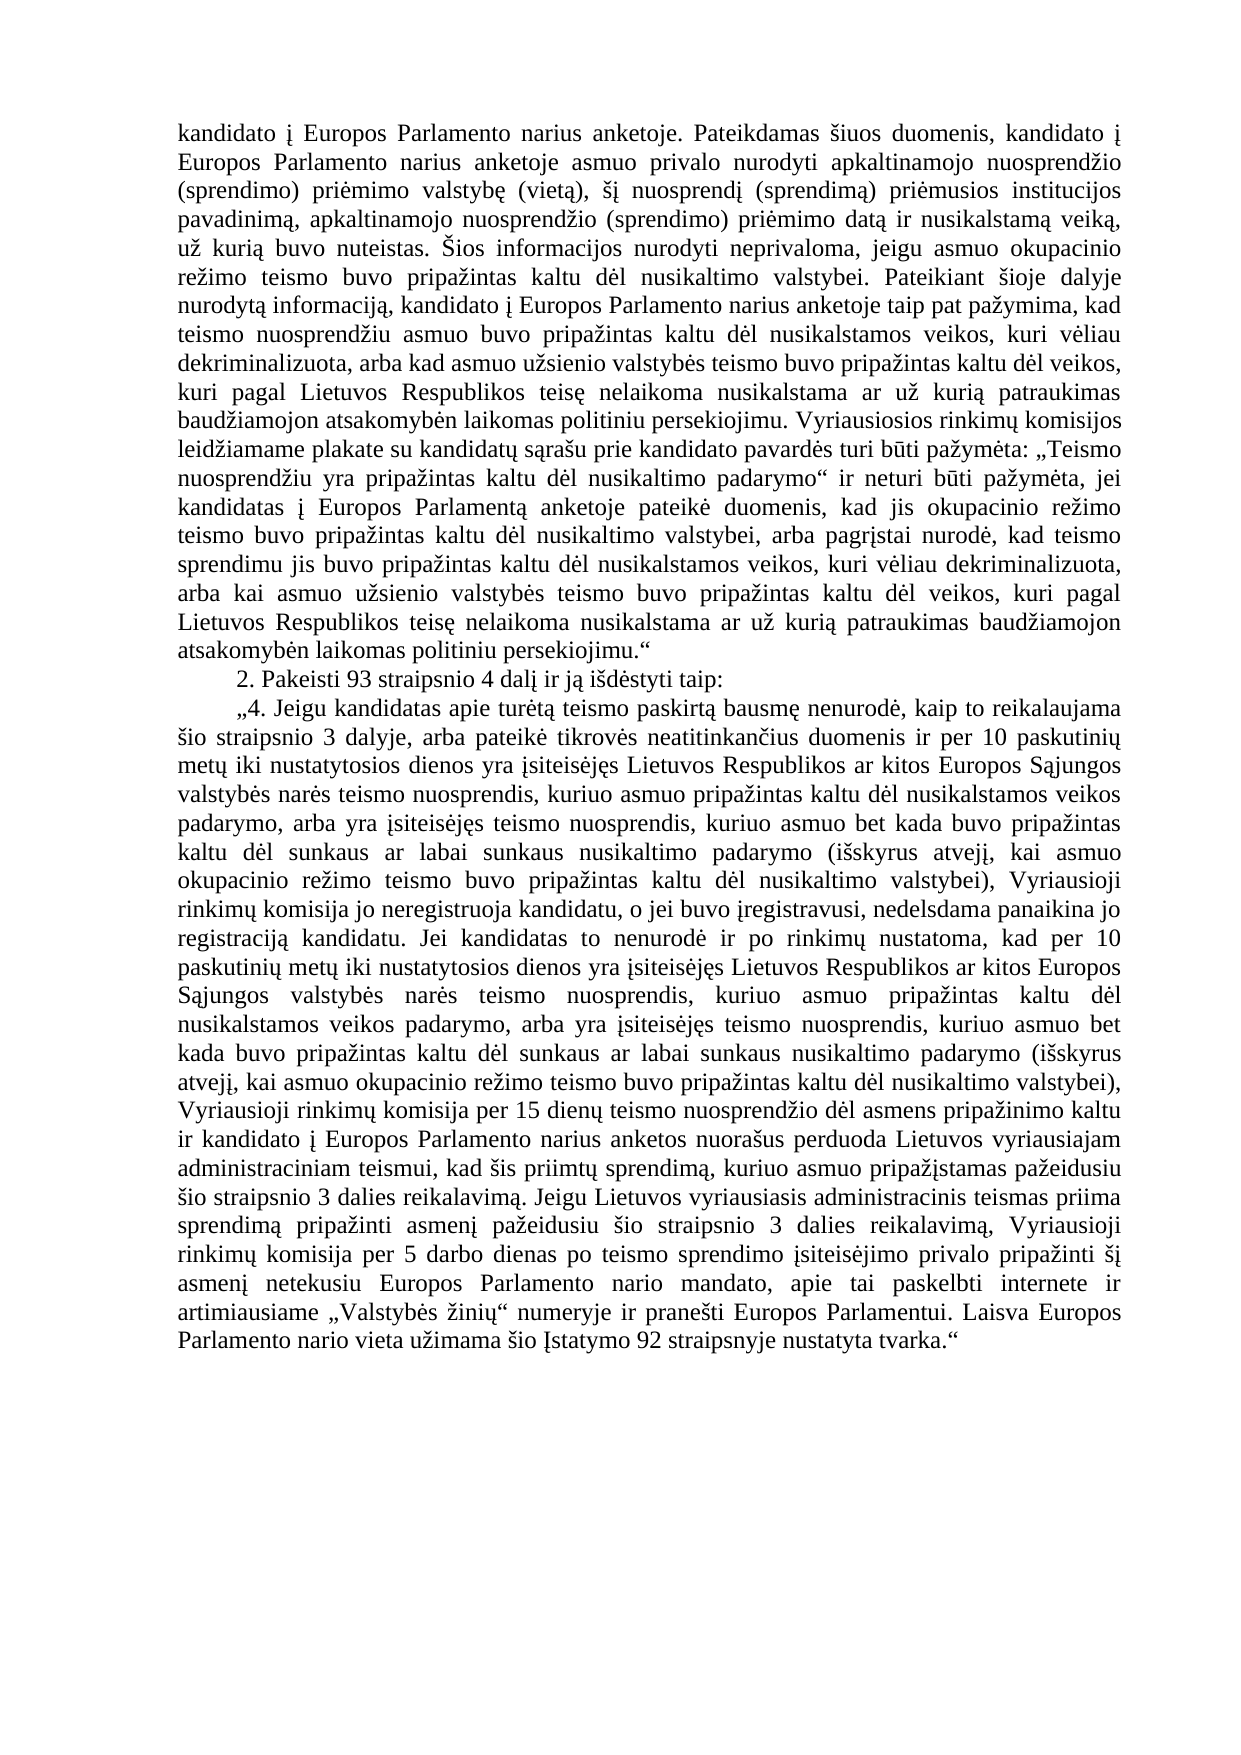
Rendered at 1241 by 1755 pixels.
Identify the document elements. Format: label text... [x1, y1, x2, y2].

text 2. Pakeisti 93 straipsnio 4 dalį ir ją išdėstyti taip: [177, 664, 1122, 693]
text kandidato į Europos Parlamento narius anketoje. Pateikdamas šiuos duomenis, kandidato į Europos Parlamento narius anketoje asmuo privalo nurodyti apkaltinamojo nuosprendžio (sprendimo) priėmimo valstybę (vietą), šį nuosprendį (sprendimą) priėmusios institucijos pavadinimą, apkaltinamojo nuosprendžio (sprendimo) priėmimo datą ir nusikalstamą veiką, už kurią buvo nuteistas. Šios informacijos nurodyti neprivaloma, jeigu asmuo okupacinio režimo teismo buvo pripažintas kaltu dėl nusikaltimo valstybei. Pateikiant šioje dalyje nurodytą informaciją, kandidato į Europos Parlamento narius anketoje taip pat pažymima, kad teismo nuosprendžiu asmuo buvo pripažintas kaltu dėl nusikalstamos veikos, kuri vėliau dekriminalizuota, arba kad asmuo užsienio valstybės teismo buvo pripažintas kaltu dėl veikos, kuri pagal Lietuvos Respublikos teisę nelaikoma nusikalstama ar už kurią patraukimas baudžiamojon atsakomybėn laikomas politiniu persekiojimu. Vyriausiosios rinkimų komisijos leidžiamame plakate su kandidatų sąrašu prie kandidato pavardės turi būti pažymėta: „Teismo nuosprendžiu yra pripažintas kaltu dėl nusikaltimo padarymo“ ir neturi būti pažymėta, jei kandidatas į Europos Parlamentą anketoje pateikė duomenis, kad jis okupacinio režimo teismo buvo pripažintas kaltu dėl nusikaltimo valstybei, arba pagrįstai nurodė, kad teismo sprendimu jis buvo pripažintas kaltu dėl nusikalstamos veikos, kuri vėliau dekriminalizuota, arba kai asmuo užsienio valstybės teismo buvo pripažintas kaltu dėl veikos, kuri pagal Lietuvos Respublikos teisę nelaikoma nusikalstama ar už kurią patraukimas baudžiamojon atsakomybėn laikomas politiniu persekiojimu.“ [177, 118, 1122, 664]
text „4. Jeigu kandidatas apie turėtą teismo paskirtą bausmę nenurodė, kaip to reikalaujama šio straipsnio 3 dalyje, arba pateikė tikrovės neatitinkančius duomenis ir per 10 paskutinių metų iki nustatytosios dienos yra įsiteisėjęs Lietuvos Respublikos ar kitos Europos Sąjungos valstybės narės teismo nuosprendis, kuriuo asmuo pripažintas kaltu dėl nusikalstamos veikos padarymo, arba yra įsiteisėjęs teismo nuosprendis, kuriuo asmuo bet kada buvo pripažintas kaltu dėl sunkaus ar labai sunkaus nusikaltimo padarymo (išskyrus atvejį, kai asmuo okupacinio režimo teismo buvo pripažintas kaltu dėl nusikaltimo valstybei), Vyriausioji rinkimų komisija jo neregistruoja kandidatu, o jei buvo įregistravusi, nedelsdama panaikina jo registraciją kandidatu. Jei kandidatas to nenurodė ir po rinkimų nustatoma, kad per 10 paskutinių metų iki nustatytosios dienos yra įsiteisėjęs Lietuvos Respublikos ar kitos Europos Sąjungos valstybės narės teismo nuosprendis, kuriuo asmuo pripažintas kaltu dėl nusikalstamos veikos padarymo, arba yra įsiteisėjęs teismo nuosprendis, kuriuo asmuo bet kada buvo pripažintas kaltu dėl sunkaus ar labai sunkaus nusikaltimo padarymo (išskyrus atvejį, kai asmuo okupacinio režimo teismo buvo pripažintas kaltu dėl nusikaltimo valstybei), Vyriausioji rinkimų komisija per 15 dienų teismo nuosprendžio dėl asmens pripažinimo kaltu ir kandidato į Europos Parlamento narius anketos nuorašus perduoda Lietuvos vyriausiajam administraciniam teismui, kad šis priimtų sprendimą, kuriuo asmuo pripažįstamas pažeidusiu šio straipsnio 3 dalies reikalavimą. Jeigu Lietuvos vyriausiasis administracinis teismas priima sprendimą pripažinti asmenį pažeidusiu šio straipsnio 3 dalies reikalavimą, Vyriausioji rinkimų komisija per 5 darbo dienas po teismo sprendimo įsiteisėjimo privalo pripažinti šį asmenį netekusiu Europos Parlamento nario mandato, apie tai paskelbti internete ir artimiausiame „Valstybės žinių“ numeryje ir pranešti Europos Parlamentui. Laisva Europos Parlamento nario vieta užimama šio Įstatymo 92 straipsnyje nustatyta tvarka.“ [177, 693, 1122, 1354]
